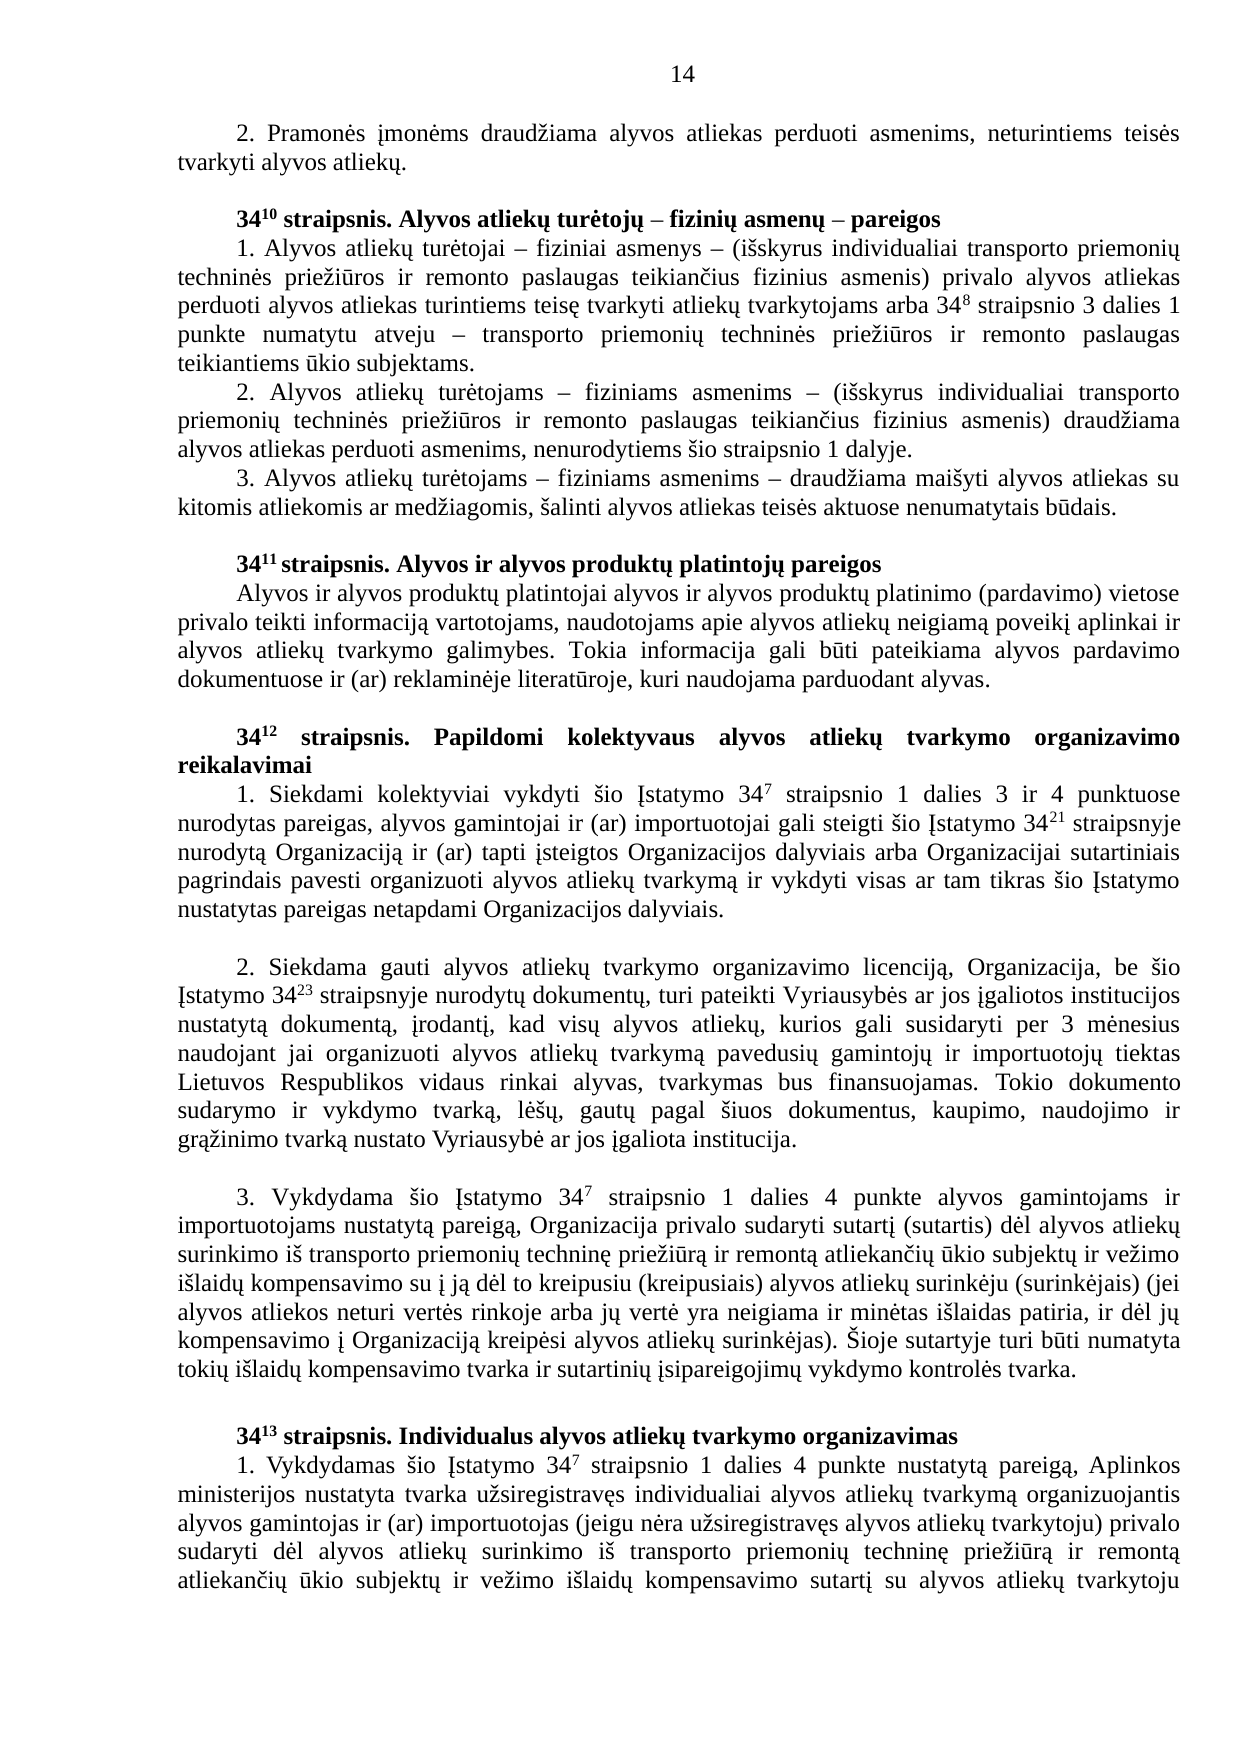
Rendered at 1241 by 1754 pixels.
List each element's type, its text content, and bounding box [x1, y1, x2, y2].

text 2. Alyvos atliekų turėtojams – fiziniams asmenims – (išskyrus individualiai transporto priemonių techninės priežiūros ir remonto paslaugas teikiančius fizinius asmenis) draudžiama alyvos atliekas perduoti asmenims, nenurodytiems šio straipsnio 1 dalyje. [177, 377, 1181, 463]
text 1. Siekdami kolektyviai vykdyti šio Įstatymo 347 straipsnio 1 dalies 3 ir 4 punktuose nurodytas pareigas, alyvos gamintojai ir (ar) importuotojai gali steigti šio Įstatymo 3421 straipsnyje nurodytą Organizaciją ir (ar) tapti įsteigtos Organizacijos dalyviais arba Organizacijai sutartiniais pagrindais pavesti organizuoti alyvos atliekų tvarkymą ir vykdyti visas ar tam tikras šio Įstatymo nustatytas pareigas netapdami Organizacijos dalyviais. [177, 779, 1181, 923]
text 1. Vykdydamas šio Įstatymo 347 straipsnio 1 dalies 4 punkte nustatytą pareigą, Aplinkos ministerijos nustatyta tvarka užsiregistravęs individualiai alyvos atliekų tvarkymą organizuojantis alyvos gamintojas ir (ar) importuotojas (jeigu nėra užsiregistravęs alyvos atliekų tvarkytoju) privalo sudaryti dėl alyvos atliekų surinkimo iš transporto priemonių techninę priežiūrą ir remontą atliekančių ūkio subjektų ir vežimo išlaidų kompensavimo sutartį su alyvos atliekų tvarkytoju [177, 1450, 1181, 1594]
text 3. Vykdydama šio Įstatymo 347 straipsnio 1 dalies 4 punkte alyvos gamintojams ir importuotojams nustatytą pareigą, Organizacija privalo sudaryti sutartį (sutartis) dėl alyvos atliekų surinkimo iš transporto priemonių techninę priežiūrą ir remontą atliekančių ūkio subjektų ir vežimo išlaidų kompensavimo su į ją dėl to kreipusiu (kreipusiais) alyvos atliekų surinkėju (surinkėjais) (jei alyvos atliekos neturi vertės rinkoje arba jų vertė yra neigiama ir minėtas išlaidas patiria, ir dėl jų kompensavimo į Organizaciją kreipėsi alyvos atliekų surinkėjas). Šioje sutartyje turi būti numatyta tokių išlaidų kompensavimo tvarka ir sutartinių įsipareigojimų vykdymo kontrolės tvarka. [177, 1182, 1181, 1383]
text 1. Alyvos atliekų turėtojai – fiziniai asmenys – (išskyrus individualiai transporto priemonių techninės priežiūros ir remonto paslaugas teikiančius fizinius asmenis) privalo alyvos atliekas perduoti alyvos atliekas turintiems teisę tvarkyti atliekų tvarkytojams arba 348 straipsnio 3 dalies 1 punkte numatytu atveju – transporto priemonių techninės priežiūros ir remonto paslaugas teikiantiems ūkio subjektams. [177, 233, 1181, 377]
text 3412 straipsnis. Papildomi kolektyvaus alyvos atliekų tvarkymo organizavimo reikalavimai [177, 722, 1181, 779]
text 3413 straipsnis. Individualus alyvos atliekų tvarkymo organizavimas [177, 1421, 1181, 1450]
text 3411 straipsnis. Alyvos ir alyvos produktų platintojų pareigos [177, 549, 1181, 578]
text 2. Siekdama gauti alyvos atliekų tvarkymo organizavimo licenciją, Organizacija, be šio Įstatymo 3423 straipsnyje nurodytų dokumentų, turi pateikti Vyriausybės ar jos įgaliotos institucijos nustatytą dokumentą, įrodantį, kad visų alyvos atliekų, kurios gali susidaryti per 3 mėnesius naudojant jai organizuoti alyvos atliekų tvarkymą pavedusių gamintojų ir importuotojų tiektas Lietuvos Respublikos vidaus rinkai alyvas, tvarkymas bus finansuojamas. Tokio dokumento sudarymo ir vykdymo tvarką, lėšų, gautų pagal šiuos dokumentus, kaupimo, naudojimo ir grąžinimo tvarką nustato Vyriausybė ar jos įgaliota institucija. [177, 952, 1181, 1153]
text 2. Pramonės įmonėms draudžiama alyvos atliekas perduoti asmenims, neturintiems teisės tvarkyti alyvos atliekų. [177, 118, 1181, 176]
text 3410 straipsnis. Alyvos atliekų turėtojų – fizinių asmenų – pareigos [177, 204, 1181, 233]
text 3. Alyvos atliekų turėtojams – fiziniams asmenims – draudžiama maišyti alyvos atliekas su kitomis atliekomis ar medžiagomis, šalinti alyvos atliekas teisės aktuose nenumatytais būdais. [177, 463, 1181, 521]
text Alyvos ir alyvos produktų platintojai alyvos ir alyvos produktų platinimo (pardavimo) vietose privalo teikti informaciją vartotojams, naudotojams apie alyvos atliekų neigiamą poveikį aplinkai ir alyvos atliekų tvarkymo galimybes. Tokia informacija gali būti pateikiama alyvos pardavimo dokumentuose ir (ar) reklaminėje literatūroje, kuri naudojama parduodant alyvas. [177, 578, 1181, 693]
